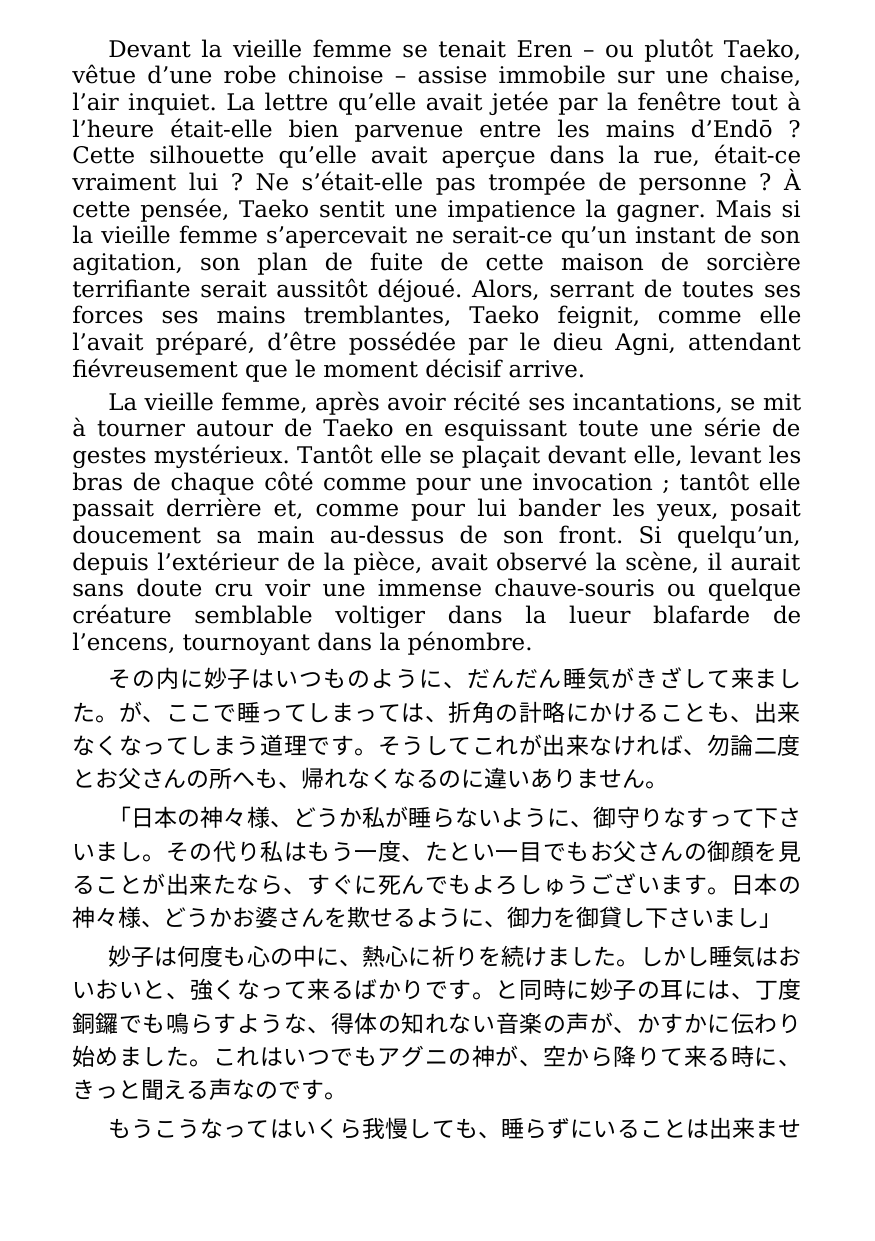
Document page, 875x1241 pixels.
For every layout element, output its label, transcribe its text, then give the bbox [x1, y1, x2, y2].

text 「日本の神々様、どうか私が睡らないように、御守りなすって下さいまし。その代り私はもう一度、たとい一目でもお父さんの御顔を見ることが出来たなら、すぐに死んでもよろしゅうございます。日本の神々様、どうかお婆さんを欺せるように、御力を御貸し下さいまし」 [72, 800, 802, 933]
text その内に妙子はいつものように、だんだん睡気がきざして来ました。が、ここで睡ってしまっては、折角の計略にかけることも、出来なくなってしまう道理です。そうしてこれが出来なければ、勿論二度とお父さんの所へも、帰れなくなるのに違いありません。 [72, 661, 802, 794]
text もうこうなってはいくら我慢しても、睡らずにいることは出来ませ [72, 1111, 802, 1144]
text Devant la vieille femme se tenait Eren – ou plutôt Taeko, vêtue d’une robe chinoise – assise immobile sur une chaise, l’air inquiet. La lettre qu’elle avait jetée par la fenêtre tout à l’heure était-elle bien parvenue entre les mains d’Endō ? Cette silhouette qu’elle avait aperçue dans la rue, était-ce vraiment lui ? Ne s’était-elle pas trompée de personne ? À cette pensée, Taeko sentit une impatience la gagner. Mais si la vieille femme s’apercevait ne serait-ce qu’un instant de son agitation, son plan de fuite de cette maison de sorcière terrifiante serait aussitôt déjoué. Alors, serrant de toutes ses forces ses mains tremblantes, Taeko feignit, comme elle l’avait préparé, d’être possédée par le dieu Agni, attendant fiévreusement que le moment décisif arrive. [72, 36, 802, 383]
text La vieille femme, après avoir récité ses incantations, se mit à tourner autour de Taeko en esquissant toute une série de gestes mystérieux. Tantôt elle se plaçait devant elle, levant les bras de chaque côté comme pour une invocation ; tantôt elle passait derrière et, comme pour lui bander les yeux, posait doucement sa main au-dessus de son front. Si quelqu’un, depuis l’extérieur de la pièce, avait observé la scène, il aurait sans doute cru voir une immense chauve-souris ou quelque créature semblable voltiger dans la lueur blafarde de l’encens, tournoyant dans la pénombre. [72, 389, 802, 655]
text 妙子は何度も心の中に、熱心に祈りを続けました。しかし睡気はおいおいと、強くなって来るばかりです。と同時に妙子の耳には、丁度銅鑼でも鳴らすような、得体の知れない音楽の声が、かすかに伝わり始めました。これはいつでもアグニの神が、空から降りて来る時に、きっと聞える声なのです。 [72, 939, 802, 1105]
